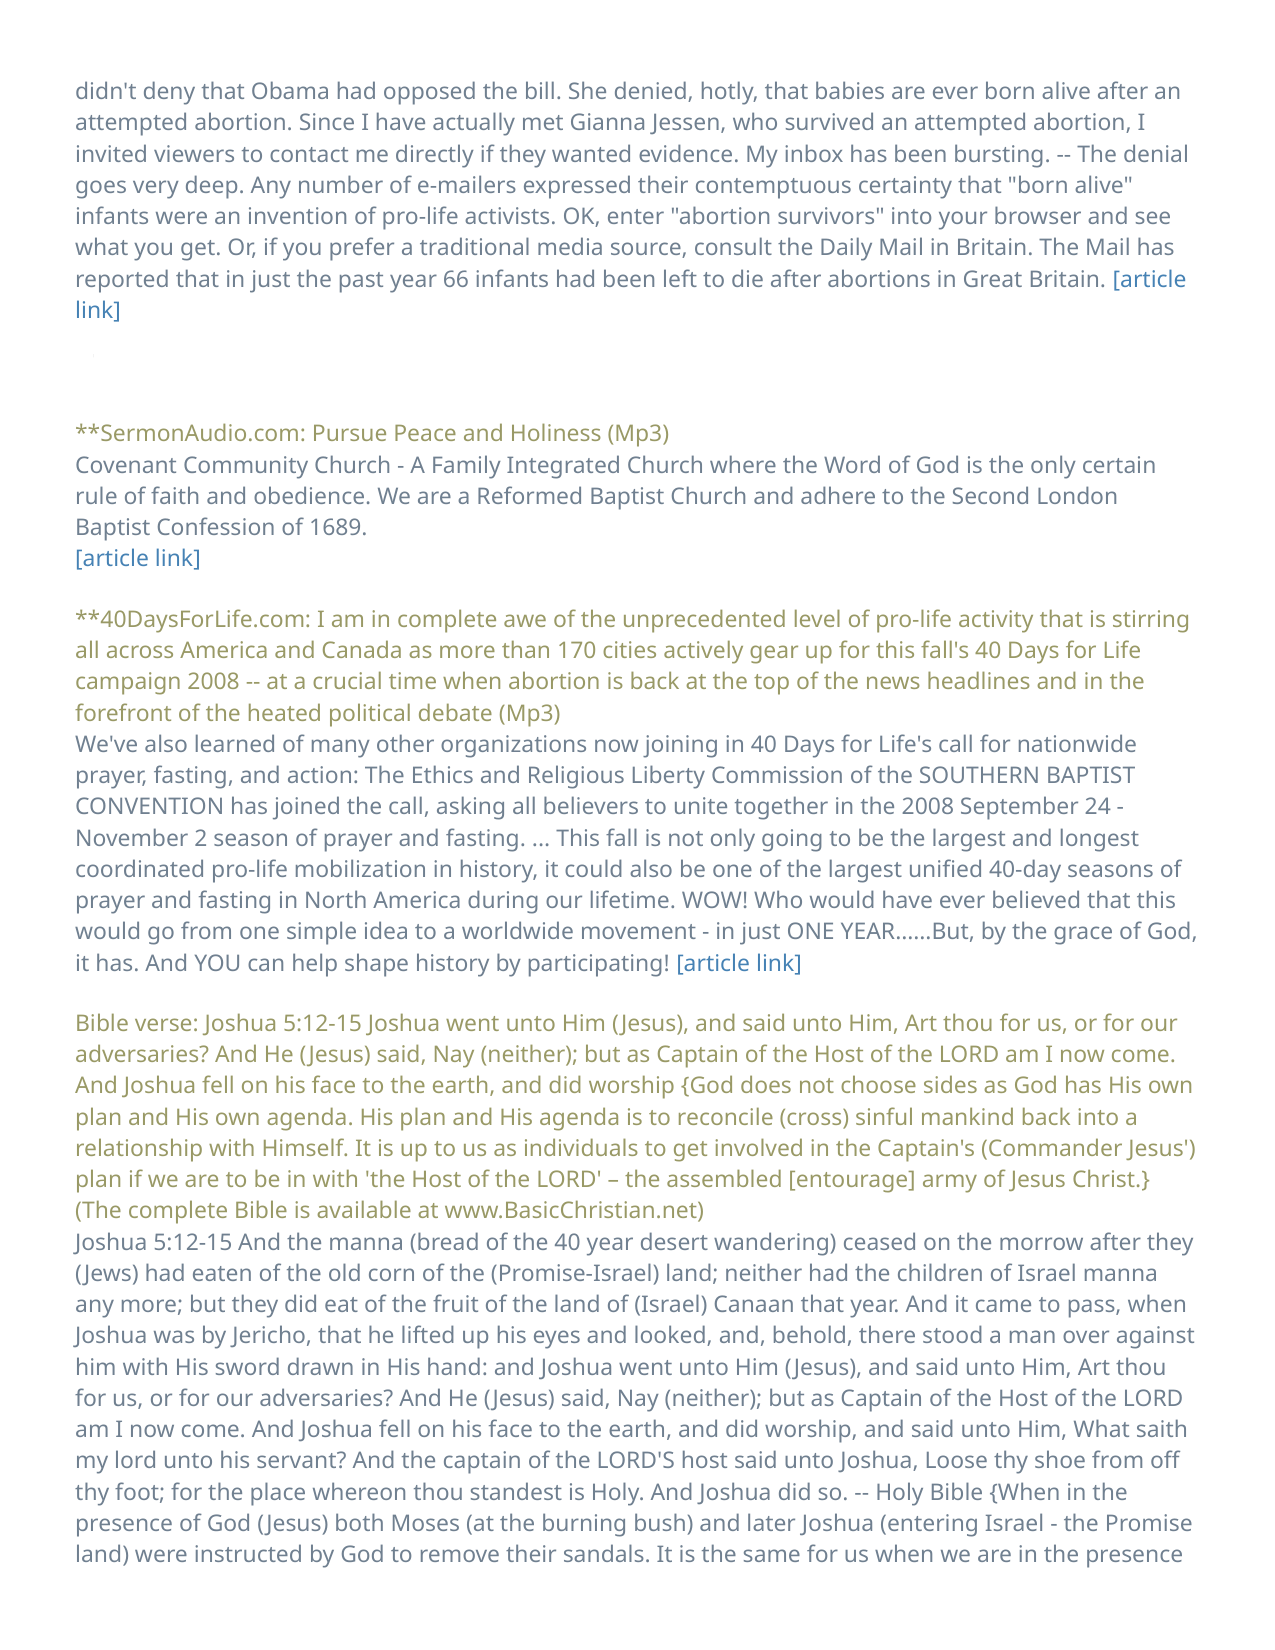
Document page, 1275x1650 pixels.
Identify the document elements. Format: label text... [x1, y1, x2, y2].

text didn't deny that Obama had opposed the bill. She denied, hotly, that babies are ever born alive after an attempted abortion. Since I have actually met Gianna Jessen, who survived an attempted abortion, I invited viewers to contact me directly if they wanted evidence. My inbox has been bursting. -- The denial goes very deep. Any number of e-mailers expressed their contemptuous certainty that "born alive" infants were an invention of pro-life activists. OK, enter "abortion survivors" into your browser and see what you get. Or, if you prefer a traditional media source, consult the Daily Mail in Britain. The Mail has reported that in just the past year 66 infants had been left to die after abortions in Great Britain. [article link] [75, 75, 1200, 325]
text Bible verse: Joshua 5:12-15 Joshua went unto Him (Jesus), and said unto Him, Art thou for us, or for our adversaries? And He (Jesus) said, Nay (neither); but as Captain of the Host of the LORD am I now come. And Joshua fell on his face to the earth, and did worship {God does not choose sides as God has His own plan and His own agenda. His plan and His agenda is to reconcile (cross) sinful mankind back into a relationship with Himself. It is up to us as individuals to get involved in the Captain's (Commander Jesus') plan if we are to be in with 'the Host of the LORD' – the assembled [entourage] army of Jesus Christ.} (The complete Bible is available at www.BasicChristian.net) Joshua 5:12-15 And the manna (bread of the 40 year desert wandering) ceased on the morrow after they (Jews) had eaten of the old corn of the (Promise-Israel) land; neither had the children of Israel manna any more; but they did eat of the fruit of the land of (Israel) Canaan that year. And it came to pass, when Joshua was by Jericho, that he lifted up his eyes and looked, and, behold, there stood a man over against him with His sword drawn in His hand: and Joshua went unto Him (Jesus), and said unto Him, Art thou for us, or for our adversaries? And He (Jesus) said, Nay (neither); but as Captain of the Host of the LORD am I now come. And Joshua fell on his face to the earth, and did worship, and said unto Him, What saith my lord unto his servant? And the captain of the LORD'S host said unto Joshua, Loose thy shoe from off thy foot; for the place whereon thou standest is Holy. And Joshua did so. -- Holy Bible {When in the presence of God (Jesus) both Moses (at the burning bush) and later Joshua (entering Israel - the Promise land) were instructed by God to remove their sandals. It is the same for us when we are in the presence [75, 1007, 1200, 1569]
text **40DaysForLife.com: I am in complete awe of the unprecedented level of pro-life activity that is stirring all across America and Canada as more than 170 cities actively gear up for this fall's 40 Days for Life campaign 2008 -- at a crucial time when abortion is back at the top of the news headlines and in the forefront of the heated political debate (Mp3) We've also learned of many other organizations now joining in 40 Days for Life's call for nationwide prayer, fasting, and action: The Ethics and Religious Liberty Commission of the SOUTHERN BAPTIST CONVENTION has joined the call, asking all believers to unite together in the 2008 September 24 - November 2 season of prayer and fasting. ... This fall is not only going to be the largest and longest coordinated pro-life mobilization in history, it could also be one of the largest unified 40-day seasons of prayer and fasting in North America during our lifetime. WOW! Who would have ever believed that this would go from one simple idea to a worldwide movement - in just ONE YEAR……But, by the grace of God, it has. And YOU can help shape history by participating! [article link] [75, 603, 1200, 978]
text **SermonAudio.com: Pursue Peace and Holiness (Mp3) Covenant Community Church - A Family Integrated Church where the Word of God is the only certain rule of faith and obedience. We are a Reformed Baptist Church and adhere to the Second London Baptist Confession of 1689. [article link] [75, 417, 1200, 574]
